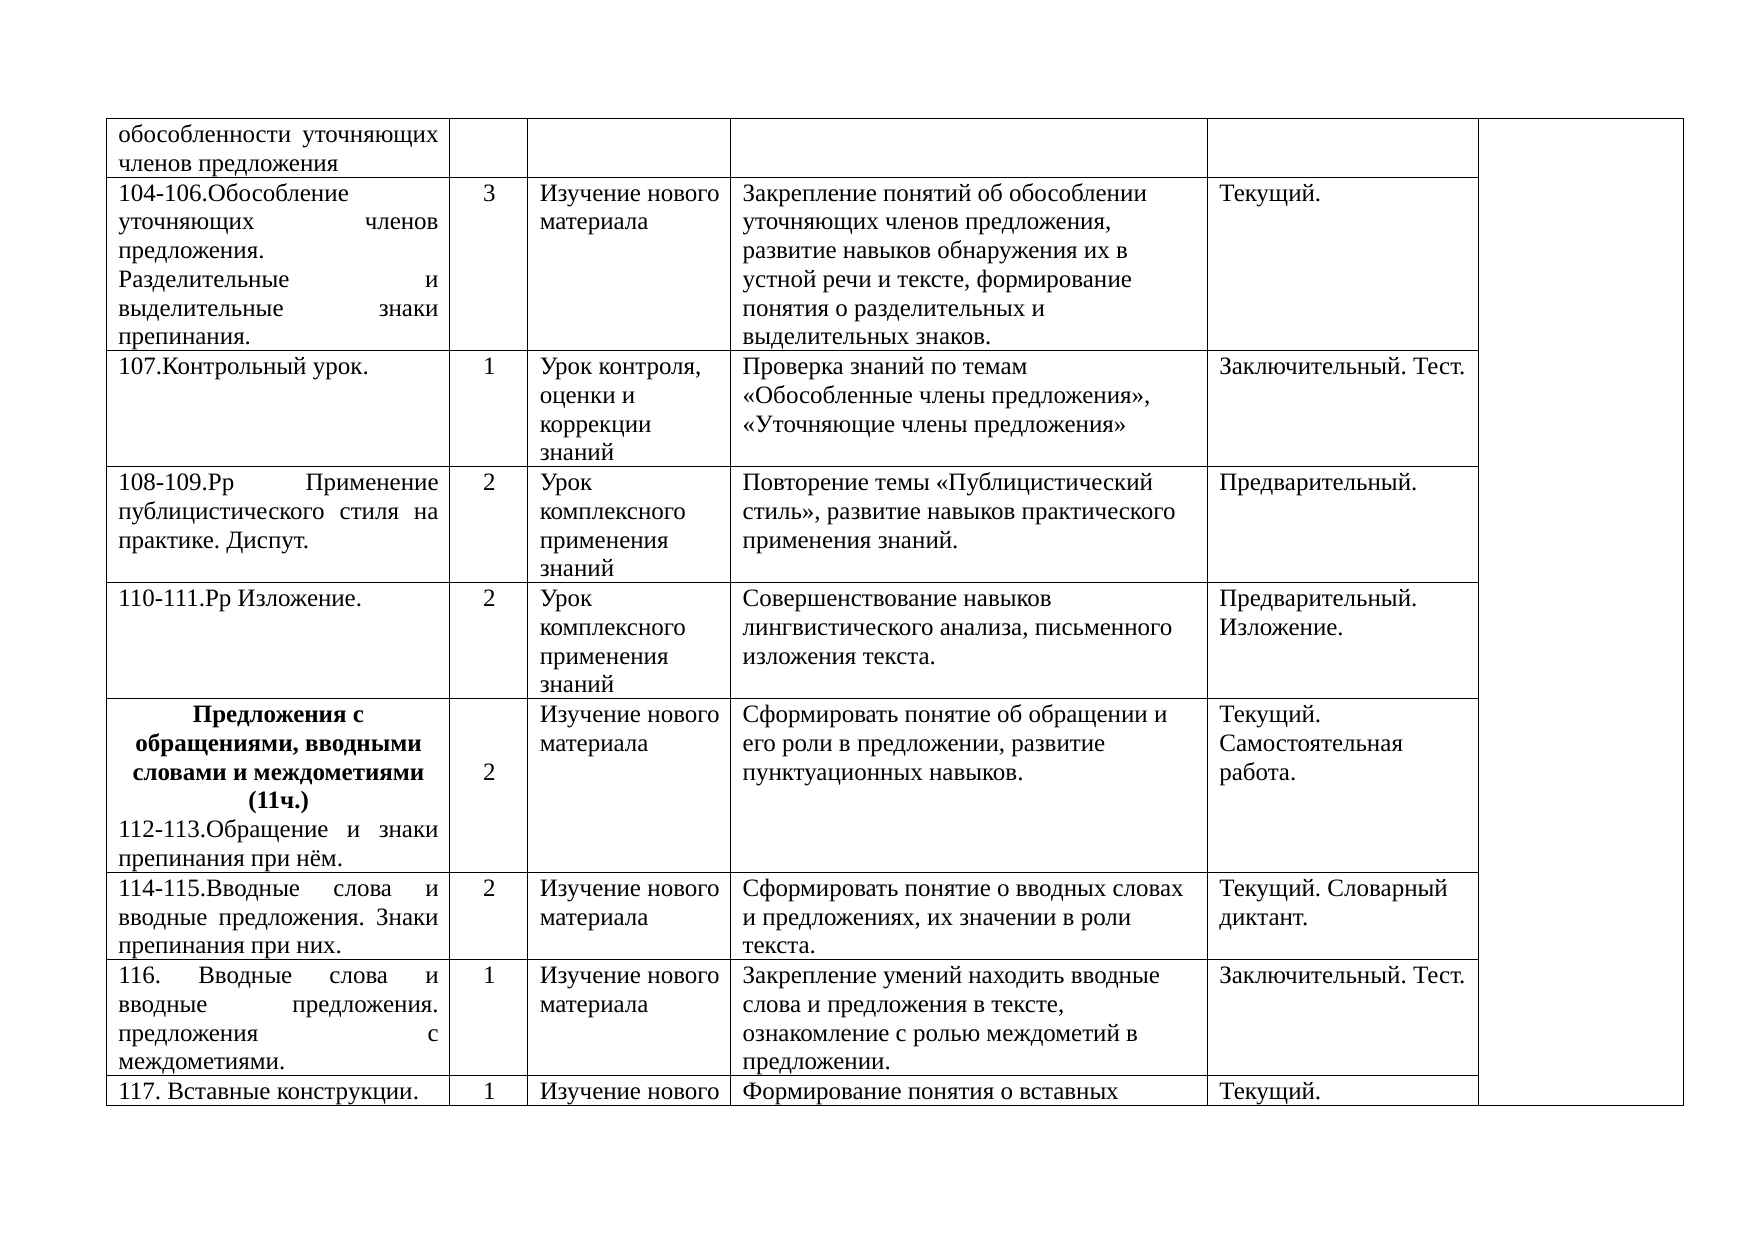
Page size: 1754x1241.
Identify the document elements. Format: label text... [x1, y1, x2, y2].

table_cell Предварительный. Изложение. [1208, 583, 1478, 698]
table_cell Заключительный. Тест. [1208, 351, 1478, 466]
table_cell 2 [450, 467, 527, 582]
table_cell 107.Контрольный урок. [107, 351, 449, 466]
table_cell Предварительный. [1208, 467, 1478, 582]
table_cell [450, 119, 527, 177]
table_cell [1208, 119, 1478, 177]
table_cell Изучение нового материала [528, 699, 730, 872]
table_cell Заключительный. Тест. [1208, 960, 1478, 1075]
table_cell [528, 119, 730, 177]
table_cell 2 [450, 583, 527, 698]
table_cell Закрепление умений находить вводные слова и предложения в тексте, ознакомление с ролью междометий в предложении. [731, 960, 1207, 1075]
table_cell Изучение нового материала [528, 873, 730, 959]
table_cell Текущий. Словарный диктант. [1208, 873, 1478, 959]
table_cell Закрепление понятий об обособлении уточняющих членов предложения, развитие навыков обнаружения их в устной речи и тексте, формирование понятия о разделительных и выделительных знаков. [731, 178, 1207, 350]
table_cell [731, 119, 1207, 177]
table_cell Текущий. Самостоятельная работа. [1208, 699, 1478, 872]
table_cell Сформировать понятие о вводных словах и предложениях, их значении в роли текста. [731, 873, 1207, 959]
table_cell Формирование понятия о вставных [731, 1076, 1207, 1105]
table_cell Проверка знаний по темам «Обособленные члены предложения», «Уточняющие члены предложения» [731, 351, 1207, 466]
table_cell Урок комплексного применения знаний [528, 583, 730, 698]
table_cell 114-115.Вводные слова и вводные предложения. Знаки препинания при них. [107, 873, 449, 959]
table_cell 110-111.Рр Изложение. [107, 583, 449, 698]
table_cell обособленности уточняющих членов предложения [107, 119, 449, 177]
table_cell 2 [450, 699, 527, 872]
table_cell Повторение темы «Публицистический стиль», развитие навыков практического применения знаний. [731, 467, 1207, 582]
table_cell Текущий. [1208, 1076, 1478, 1105]
table_cell Совершенствование навыков лингвистического анализа, письменного изложения текста. [731, 583, 1207, 698]
table_cell 1 [450, 1076, 527, 1105]
table_cell Урок контроля, оценки и коррекции знаний [528, 351, 730, 466]
table_cell 3 [450, 178, 527, 350]
table_cell 1 [450, 960, 527, 1075]
table_cell Изучение нового [528, 1076, 730, 1105]
table_cell 117. Вставные конструкции. [107, 1076, 449, 1105]
table_cell Сформировать понятие об обращении и его роли в предложении, развитие пунктуационных навыков. [731, 699, 1207, 872]
table_cell Изучение нового материала [528, 960, 730, 1075]
table_cell Изучение нового материала [528, 178, 730, 350]
table_cell Урок комплексного применения знаний [528, 467, 730, 582]
table_cell Предложения с обращениями, вводными словами и междометиями (11ч.) 112-113.Обращение и знаки препинания при нём. [107, 699, 449, 872]
table_cell 2 [450, 873, 527, 959]
table_cell 1 [450, 351, 527, 466]
table_cell 116. Вводные слова и вводные предложения. предложения с междометиями. [107, 960, 449, 1075]
table_cell 108-109.Рр Применение публицистического стиля на практике. Диспут. [107, 467, 449, 582]
table_cell Текущий. [1208, 178, 1478, 350]
table_cell 104-106.Обособление уточняющих членов предложения. Разделительные и выделительные знаки препинания. [107, 178, 449, 350]
table_cell [1479, 119, 1683, 1105]
